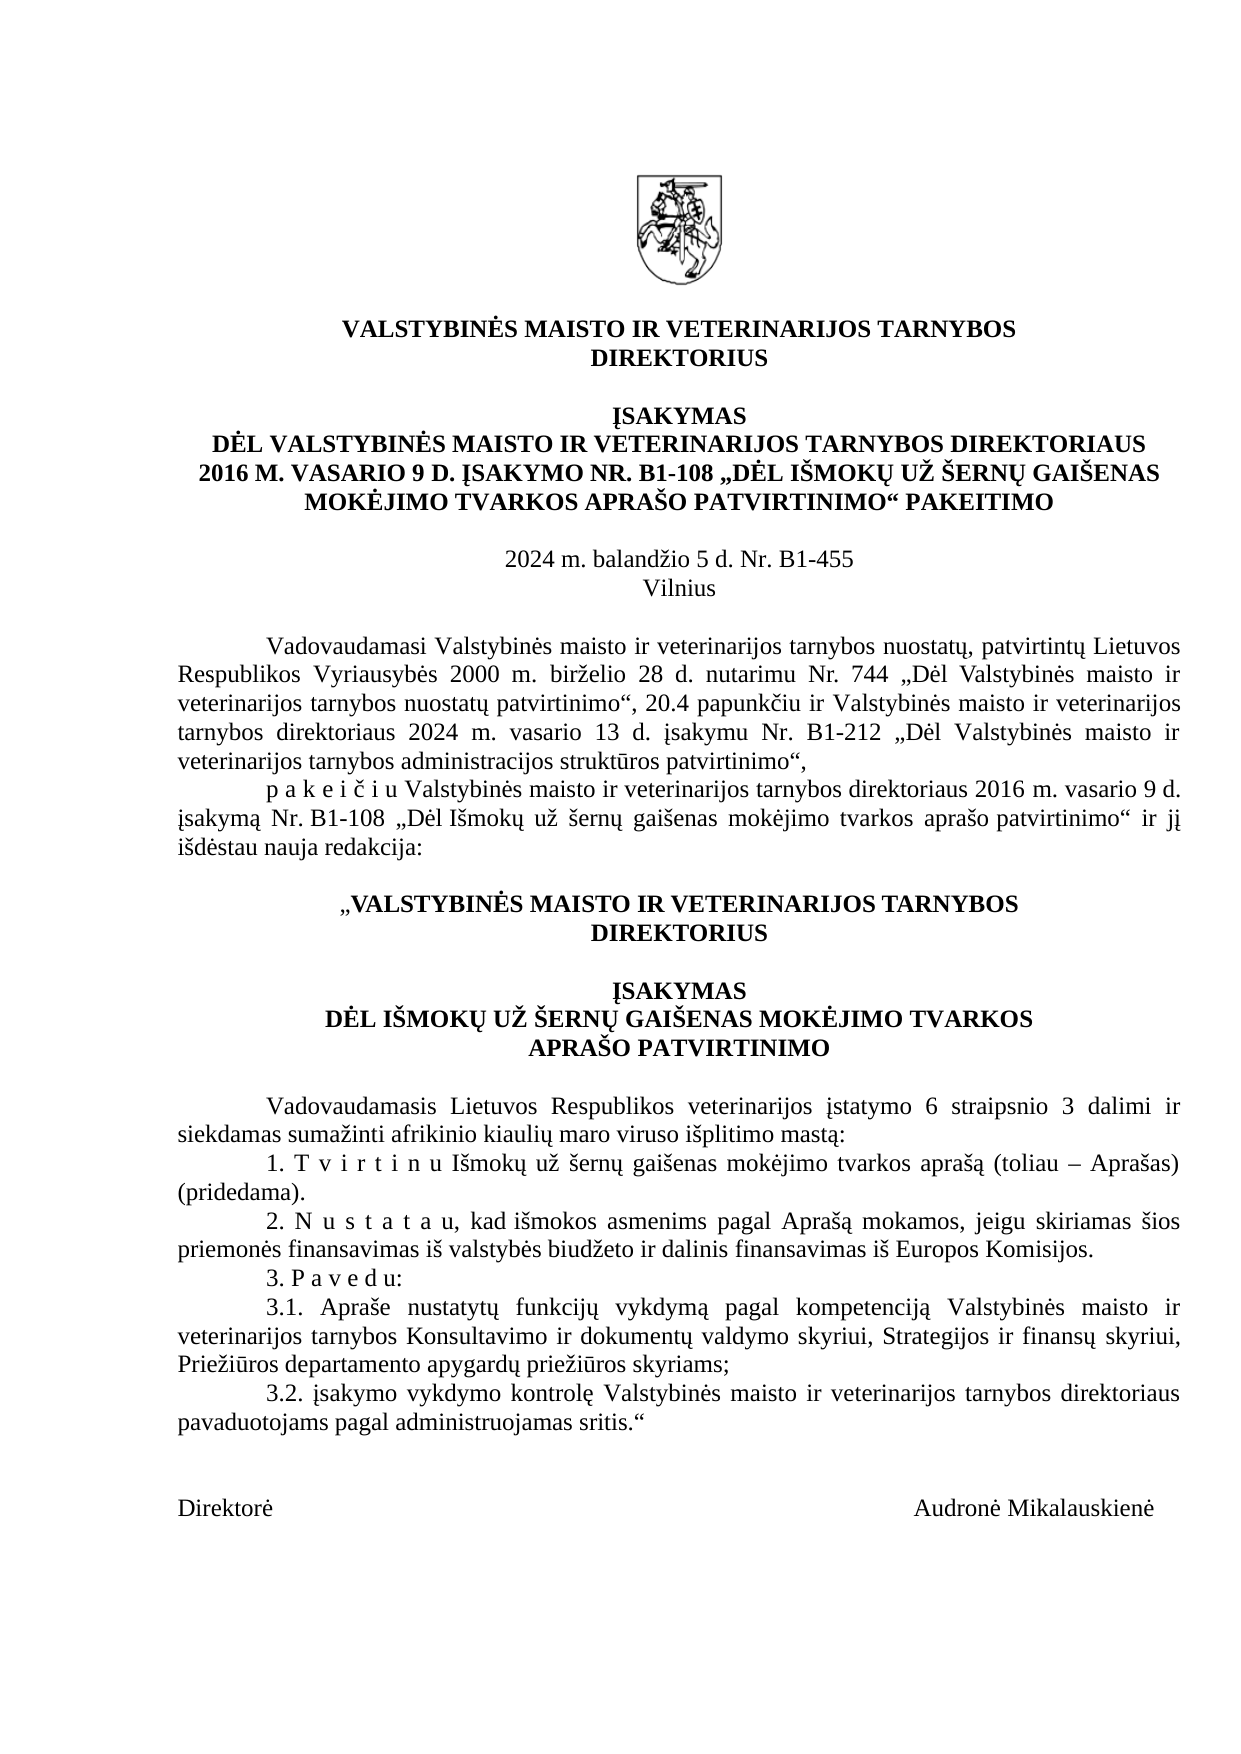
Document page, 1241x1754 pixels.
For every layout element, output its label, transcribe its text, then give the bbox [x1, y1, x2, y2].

text Direktorė Audronė Mikalauskienė [177, 1493, 1181, 1522]
text ĮSAKYMAS [177, 401, 1181, 429]
text DĖL VALSTYBINĖS MAISTO IR VETERINARIJOS TARNYBOS DIREKTORIAUS 2016 M. VASARIO 9 D. ĮSAKYMO NR. B1-108 „DĖL IŠMOKŲ UŽ ŠERNŲ GAIŠENAS MOKĖJIMO TVARKOS APRAŠO PATVIRTINIMO“ PAKEITIMO [177, 429, 1181, 516]
text p a k e i č i u Valstybinės maisto ir veterinarijos tarnybos direktoriaus 2016 m. vasario 9 d. įsakymą Nr. B1-108 „Dėl Išmokų už šernų gaišenas mokėjimo tvarkos aprašo patvirtinimo“ ir jį išdėstau nauja redakcija: [177, 774, 1181, 861]
text ĮSAKYMAS [177, 976, 1181, 1004]
text 1. T v i r t i n u Išmokų už šernų gaišenas mokėjimo tvarkos aprašą (toliau – Aprašas) (pridedama). [177, 1148, 1181, 1206]
text Vadovaudamasi Valstybinės maisto ir veterinarijos tarnybos nuostatų, patvirtintų Lietuvos Respublikos Vyriausybės 2000 m. birželio 28 d. nutarimu Nr. 744 „Dėl Valstybinės maisto ir veterinarijos tarnybos nuostatų patvirtinimo“, 20.4 papunkčiu ir Valstybinės maisto ir veterinarijos tarnybos direktoriaus 2024 m. vasario 13 d. įsakymu Nr. B1-212 „Dėl Valstybinės maisto ir veterinarijos tarnybos administracijos struktūros patvirtinimo“, [177, 631, 1181, 774]
text DIREKTORIUS [177, 918, 1181, 947]
text 3.1. Apraše nustatytų funkcijų vykdymą pagal kompetenciją Valstybinės maisto ir veterinarijos tarnybos Konsultavimo ir dokumentų valdymo skyriui, Strategijos ir finansų skyriui, Priežiūros departamento apygardų priežiūros skyriams; [177, 1292, 1181, 1378]
text 3.2. įsakymo vykdymo kontrolę Valstybinės maisto ir veterinarijos tarnybos direktoriaus pavaduotojams pagal administruojamas sritis.“ [177, 1378, 1181, 1436]
text Vadovaudamasis Lietuvos Respublikos veterinarijos įstatymo 6 straipsnio 3 dalimi ir siekdamas sumažinti afrikinio kiaulių maro viruso išplitimo mastą: [177, 1091, 1181, 1148]
text DĖL IŠMOKŲ UŽ ŠERNŲ GAIŠENAS MOKĖJIMO TVARKOS APRAŠO PATVIRTINIMO [177, 1004, 1181, 1062]
text 2024 m. balandžio 5 d. Nr. B1-455 [177, 544, 1181, 573]
text „VALSTYBINĖS MAISTO IR VETERINARIJOS TARNYBOS [177, 889, 1181, 918]
text 3. P a v e d u: [177, 1263, 1181, 1292]
text VALSTYBINĖS MAISTO IR VETERINARIJOS TARNYBOS [177, 314, 1181, 343]
text Vilnius [177, 573, 1181, 602]
text 2. N u s t a t a u, kad išmokos asmenims pagal Aprašą mokamos, jeigu skiriamas šios priemonės finansavimas iš valstybės biudžeto ir dalinis finansavimas iš Europos Komisijos. [177, 1206, 1181, 1263]
text DIREKTORIUS [177, 343, 1181, 372]
